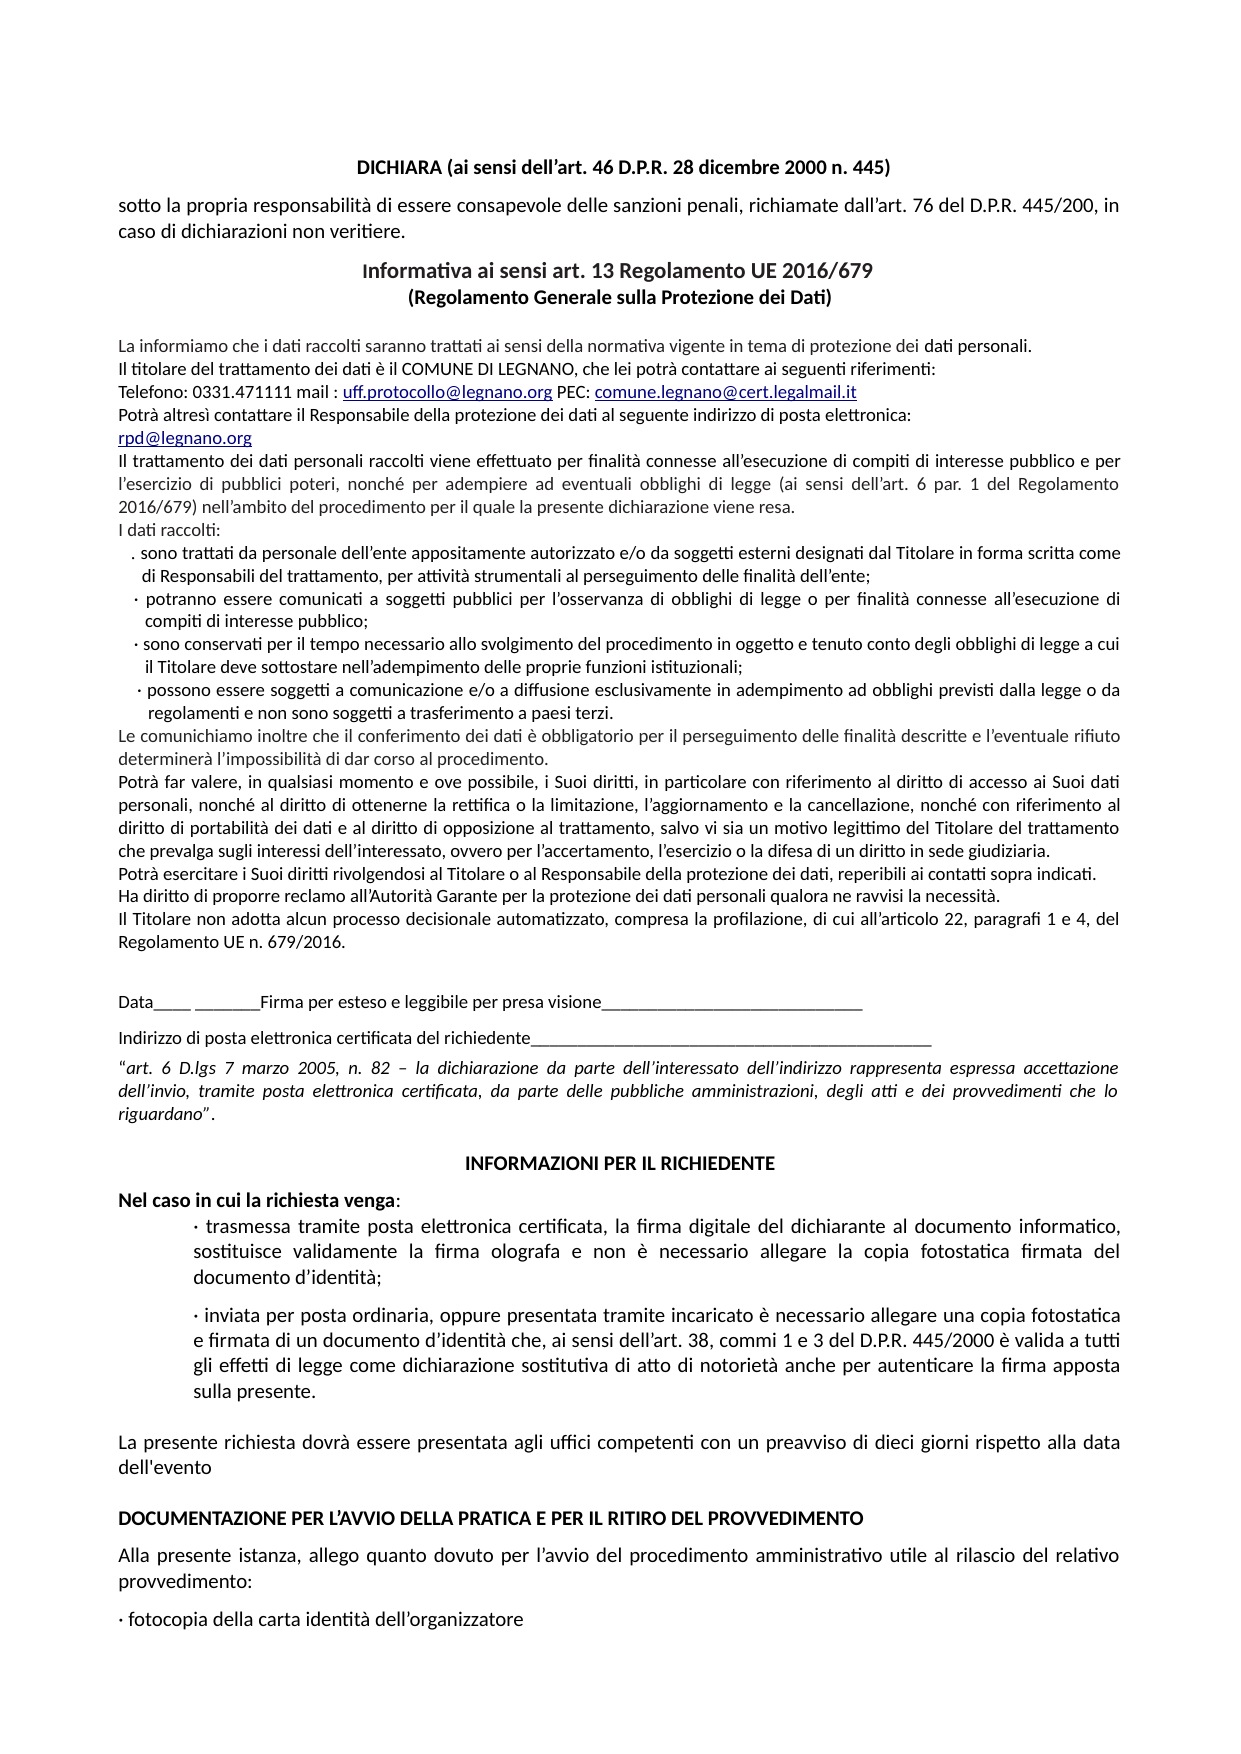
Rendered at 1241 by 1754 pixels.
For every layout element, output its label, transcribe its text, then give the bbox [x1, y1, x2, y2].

text · sono conservati per il tempo necessario allo svolgimento del procedimento in oggetto e tenuto conto degli obblighi di legge a cui il Titolare deve sottostare nell’adempimento delle proprie funzioni istituzionali; [134, 633, 1122, 678]
text Il Titolare non adotta alcun processo decisionale automatizzato, compresa la profilazione, di cui all’articolo 22, paragrafi 1 e 4, del Regolamento UE n. 679/2016. [118, 908, 1122, 953]
subtitle INFORMAZIONI PER IL RICHIEDENTE [118, 1150, 1122, 1175]
text Indirizzo di posta elettronica certificata del richiedente___________________________________________ [118, 1027, 1122, 1049]
text Nel caso in cui la richiesta venga: [118, 1188, 1122, 1213]
text (Regolamento Generale sulla Protezione dei Dati) [118, 284, 1122, 309]
text · fotocopia della carta identità dell’organizzatore [118, 1606, 1122, 1631]
text Telefono: 0331.471111 mail : uff.protocollo@legnano.org PEC: comune.legnano@cert.legalmail.it [118, 381, 1122, 403]
subtitle DOCUMENTAZIONE PER L’AVVIO DELLA PRATICA E PER IL RITIRO DEL PROVVEDIMENTO [118, 1505, 1122, 1530]
text · trasmessa tramite posta elettronica certificata, la firma digitale del dichiarante al documento informatico, sostituisce validamente la firma olografa e non è necessario allegare la copia fotostatica firmata del documento d’identità; [156, 1213, 1122, 1289]
text Il titolare del trattamento dei dati è il COMUNE DI LEGNANO, che lei potrà contattare ai seguenti riferimenti: [118, 358, 1122, 381]
text sotto la propria responsabilità di essere consapevole delle sanzioni penali, richiamate dall’art. 76 del D.P.R. 445/200, in caso di dichiarazioni non veritiere. [118, 192, 1122, 243]
text “art. 6 D.lgs 7 marzo 2005, n. 82 – la dichiarazione da parte dell’interessato dell’indirizzo rappresenta espressa accettazione dell’invio, tramite posta elettronica certificata, da parte delle pubbliche amministrazioni, degli atti e dei provvedimenti che lo riguardano”. [118, 1056, 1122, 1125]
text · potranno essere comunicati a soggetti pubblici per l’osservanza di obblighi di legge o per finalità connesse all’esecuzione di compiti di interesse pubblico; [134, 587, 1122, 633]
text Data____ _______Firma per esteso e leggibile per presa visione____________________________ [118, 990, 1122, 1013]
text Le comunichiamo inoltre che il conferimento dei dati è obbligatorio per il perseguimento delle finalità descritte e l’eventuale rifiuto determinerà l’impossibilità di dar corso al procedimento. [118, 724, 1122, 770]
text Alla presente istanza, allego quanto dovuto per l’avvio del procedimento amministrativo utile al rilascio del relativo provvedimento: [118, 1543, 1122, 1593]
text Il trattamento dei dati personali raccolti viene effettuato per finalità connesse all’esecuzione di compiti di interesse pubblico e per l’esercizio di pubblici poteri, nonché per adempiere ad eventuali obblighi di legge (ai sensi dell’art. 6 par. 1 del Regolamento 2016/679) nell’ambito del procedimento per il quale la presente dichiarazione viene resa. [118, 449, 1122, 518]
text . sono trattati da personale dell’ente appositamente autorizzato e/o da soggetti esterni designati dal Titolare in forma scritta come di Responsabili del trattamento, per attività strumentali al perseguimento delle finalità dell’ente; [131, 541, 1122, 587]
text DICHIARA (ai sensi dell’art. 46 D.P.R. 28 dicembre 2000 n. 445) [118, 154, 1130, 180]
text La informiamo che i dati raccolti saranno trattati ai sensi della normativa vigente in tema di protezione dei dati personali. [118, 335, 1122, 358]
text · possono essere soggetti a comunicazione e/o a diffusione esclusivamente in adempimento ad obblighi previsti dalla legge o da regolamenti e non sono soggetti a trasferimento a paesi terzi. [137, 678, 1122, 724]
text rpd@legnano.org [118, 426, 1122, 449]
text La presente richiesta dovrà essere presentata agli uffici competenti con un preavviso di dieci giorni rispetto alla data dell'evento [118, 1429, 1122, 1480]
text Potrà altresì contattare il Responsabile della protezione dei dati al seguente indirizzo di posta elettronica: [118, 403, 1122, 426]
text Ha diritto di proporre reclamo all’Autorità Garante per la protezione dei dati personali qualora ne ravvisi la necessità. [118, 885, 1122, 908]
text Potrà esercitare i Suoi diritti rivolgendosi al Titolare o al Responsabile della protezione dei dati, reperibili ai contatti sopra indicati. [118, 862, 1122, 885]
text Informativa ai sensi art. 13 Regolamento UE 2016/679 [118, 256, 1122, 284]
text I dati raccolti: [118, 518, 1122, 541]
text Potrà far valere, in qualsiasi momento e ove possibile, i Suoi diritti, in particolare con riferimento al diritto di accesso ai Suoi dati personali, nonché al diritto di ottenerne la rettifica o la limitazione, l’aggiornamento e la cancellazione, nonché con riferimento al diritto di portabilità dei dati e al diritto di opposizione al trattamento, salvo vi sia un motivo legittimo del Titolare del trattamento che prevalga sugli interessi dell’interessato, ovvero per l’accertamento, l’esercizio o la difesa di un diritto in sede giudiziaria. [118, 770, 1122, 862]
text · inviata per posta ordinaria, oppure presentata tramite incaricato è necessario allegare una copia fotostatica e firmata di un documento d’identità che, ai sensi dell’art. 38, commi 1 e 3 del D.P.R. 445/2000 è valida a tutti gli effetti di legge come dichiarazione sostitutiva di atto di notorietà anche per autenticare la firma apposta sulla presente. [193, 1302, 1122, 1403]
